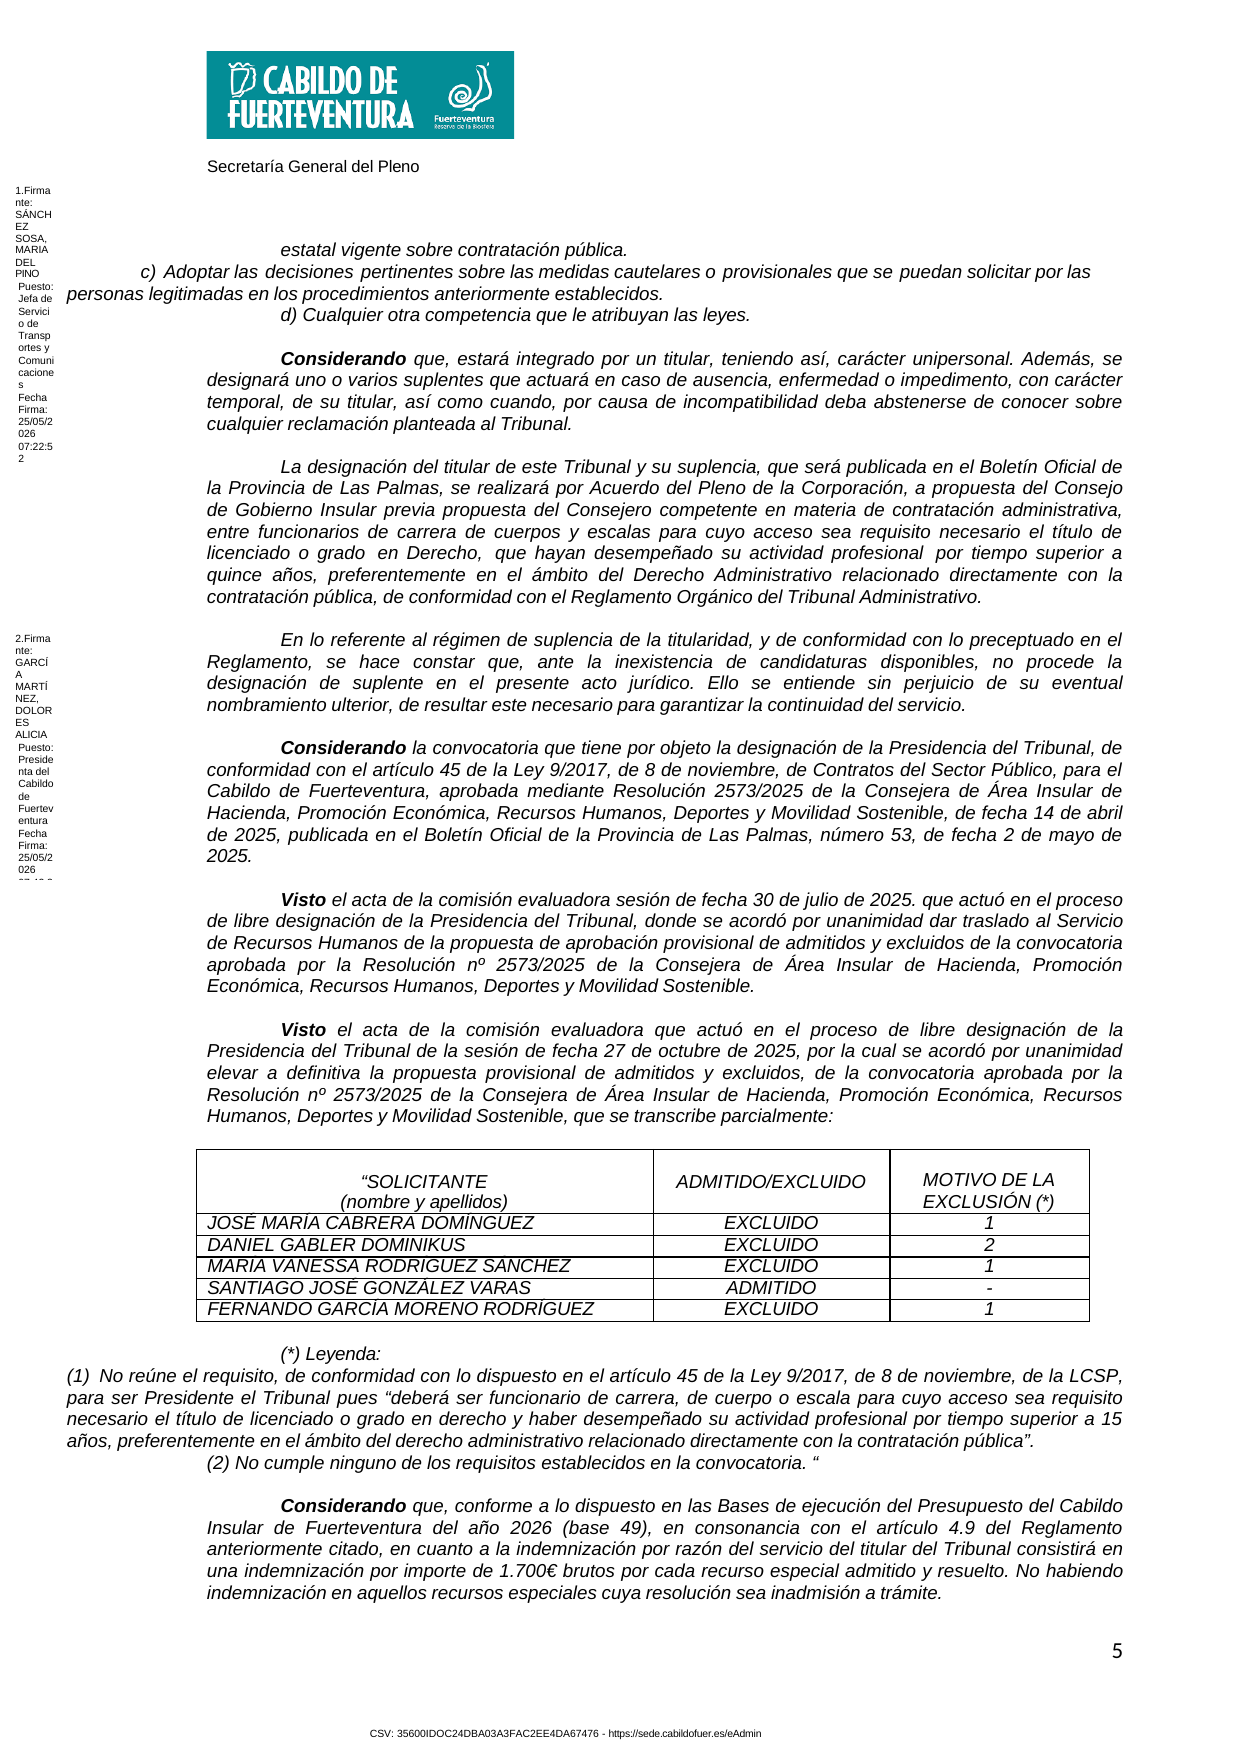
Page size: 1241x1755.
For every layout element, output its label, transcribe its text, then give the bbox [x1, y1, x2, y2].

text La designación del titular de este Tribunal y su suplencia, que será publicada en el Boletín Oficial de la Provincia de Las Palmas, se realizará por Acuerdo del Pleno de la Corporación, a propuesta del Consejo de Gobierno Insular previa propuesta del Consejero competente en materia de contratación administrativa, entre funcionarios de carrera de cuerpos y escalas para cuyo acceso sea requisito necesario el título de licenciado o grado en Derecho, que hayan desempeñado su actividad profesional por tiempo superior a quince años, preferentemente en el ámbito del Derecho Administrativo relacionado directamente con la contratación pública, de conformidad con el Reglamento Orgánico del Tribunal Administrativo. [207, 456, 1123, 607]
list No reúne el requisito, de conformidad con lo dispuesto en el artículo 45 de la Ley 9/2017, de 8 de noviembre, de la LCSP, para ser Presidente el Tribunal pues “deberá ser funcionario de carrera, de cuerpo o escala para cuyo acceso sea requisito necesario el título de licenciado o grado en derecho y haber desempeñado su actividad profesional por tiempo superior a 15 años, preferentemente en el ámbito del derecho administrativo relacionado directamente con la contratación pública”. [67, 1365, 1123, 1452]
table_header MOTIVO DE LA EXCLUSIÓN (*) [891, 1150, 1089, 1213]
table_cell JOSÉ MARÍA CABRERA DOMÍNGUEZ [197, 1214, 653, 1235]
table_cell EXCLUIDO [654, 1300, 889, 1321]
table_cell - [891, 1279, 1089, 1299]
text En lo referente al régimen de suplencia de la titularidad, y de conformidad con lo preceptuado en el Reglamento, se hace constar que, ante la inexistencia de candidaturas disponibles, no procede la designación de suplente en el presente acto jurídico. Ello se entiende sin perjuicio de su eventual nombramiento ulterior, de resultar este necesario para garantizar la continuidad del servicio. [207, 629, 1123, 715]
table_header ADMITIDO/EXCLUIDO [654, 1150, 889, 1213]
table_cell MARÍA VANESSA RODRÍGUEZ SÁNCHEZ [197, 1258, 653, 1278]
list Cualquier otra competencia que le atribuyan las leyes. [280, 304, 1201, 326]
table_cell EXCLUIDO [654, 1258, 889, 1278]
table_cell 1 [891, 1300, 1089, 1321]
text Puesto: Jefa de Servicio de Transportes y Comunicaciones Fecha Firma: 25/05/2026 07:22:52 [18, 281, 54, 463]
text Considerando la convocatoria que tiene por objeto la designación de la Presidencia del Tribunal, de conformidad con el artículo 45 de la Ley 9/2017, de 8 de noviembre, de Contratos del Sector Público, para el Cabildo de Fuerteventura, aprobada mediante Resolución 2573/2025 de la Consejera de Área Insular de Hacienda, Promoción Económica, Recursos Humanos, Deportes y Movilidad Sostenible, de fecha 14 de abril de 2025, publicada en el Boletín Oficial de la Provincia de Las Palmas, número 53, de fecha 2 de mayo de 2025. [207, 737, 1123, 867]
table_cell SANTIAGO JOSÉ GONZÁLEZ VARAS [197, 1279, 653, 1299]
table_cell DANIEL GABLER DOMINIKUS [197, 1236, 653, 1256]
text Visto el acta de la comisión evaluadora sesión de fecha 30 de julio de 2025. que actuó en el proceso de libre designación de la Presidencia del Tribunal, donde se acordó por unanimidad dar traslado al Servicio de Recursos Humanos de la propuesta de aprobación provisional de admitidos y excluidos de la convocatoria aprobada por la Resolución nº 2573/2025 de la Consejera de Área Insular de Hacienda, Promoción Económica, Recursos Humanos, Deportes y Movilidad Sostenible. [207, 888, 1123, 997]
text Puesto: Presidenta del Cabildo de Fuerteventura Fecha Firma: 25/05/2026 07:42:36 [18, 741, 54, 879]
text 1.Firmante: SÁNCHEZ SOSA,MARIA DEL PINO [15, 184, 54, 280]
text (*) Leyenda: [280, 1343, 1201, 1365]
list Adoptar las decisiones pertinentes sobre las medidas cautelares o provisionales que se puedan solicitar por las personas legitimadas en los procedimientos anteriormente establecidos. [67, 261, 1123, 304]
text Visto el acta de la comisión evaluadora que actuó en el proceso de libre designación de la Presidencia del Tribunal de la sesión de fecha 27 de octubre de 2025, por la cual se acordó por unanimidad elevar a definitiva la propuesta provisional de admitidos y excluidos, de la convocatoria aprobada por la Resolución nº 2573/2025 de la Consejera de Área Insular de Hacienda, Promoción Económica, Recursos Humanos, Deportes y Movilidad Sostenible, que se transcribe parcialmente: [207, 1018, 1123, 1127]
table_cell EXCLUIDO [654, 1236, 889, 1256]
table_cell EXCLUIDO [654, 1214, 889, 1235]
list No cumple ninguno de los requisitos establecidos en la convocatoria. “ [207, 1452, 1201, 1473]
text Considerando que, estará integrado por un titular, teniendo así, carácter unipersonal. Además, se designará uno o varios suplentes que actuará en caso de ausencia, enfermedad o impedimento, con carácter temporal, de su titular, así como cuando, por causa de incompatibilidad deba abstenerse de conocer sobre cualquier reclamación planteada al Tribunal. [207, 347, 1123, 434]
text 2.Firmante: GARCÍA MARTÍNEZ, DOLORES ALICIA [15, 633, 54, 741]
text estatal vigente sobre contratación pública. [280, 239, 1201, 261]
table_cell 1 [891, 1258, 1089, 1278]
subtitle 5 [67, 1636, 1123, 1664]
table_cell 1 [891, 1214, 1089, 1235]
text Considerando que, conforme a lo dispuesto en las Bases de ejecución del Presupuesto del Cabildo Insular de Fuerteventura del año 2026 (base 49), en consonancia con el artículo 4.9 del Reglamento anteriormente citado, en cuanto a la indemnización por razón del servicio del titular del Tribunal consistirá en una indemnización por importe de 1.700€ brutos por cada recurso especial admitido y resuelto. No habiendo indemnización en aquellos recursos especiales cuya resolución sea inadmisión a trámite. [207, 1495, 1123, 1603]
table_cell 2 [891, 1236, 1089, 1256]
table_header “SOLICITANTE (nombre y apellidos) [197, 1150, 653, 1213]
table_cell FERNANDO GARCÍA MORENO RODRÍGUEZ [197, 1300, 653, 1321]
table_cell ADMITIDO [654, 1279, 889, 1299]
